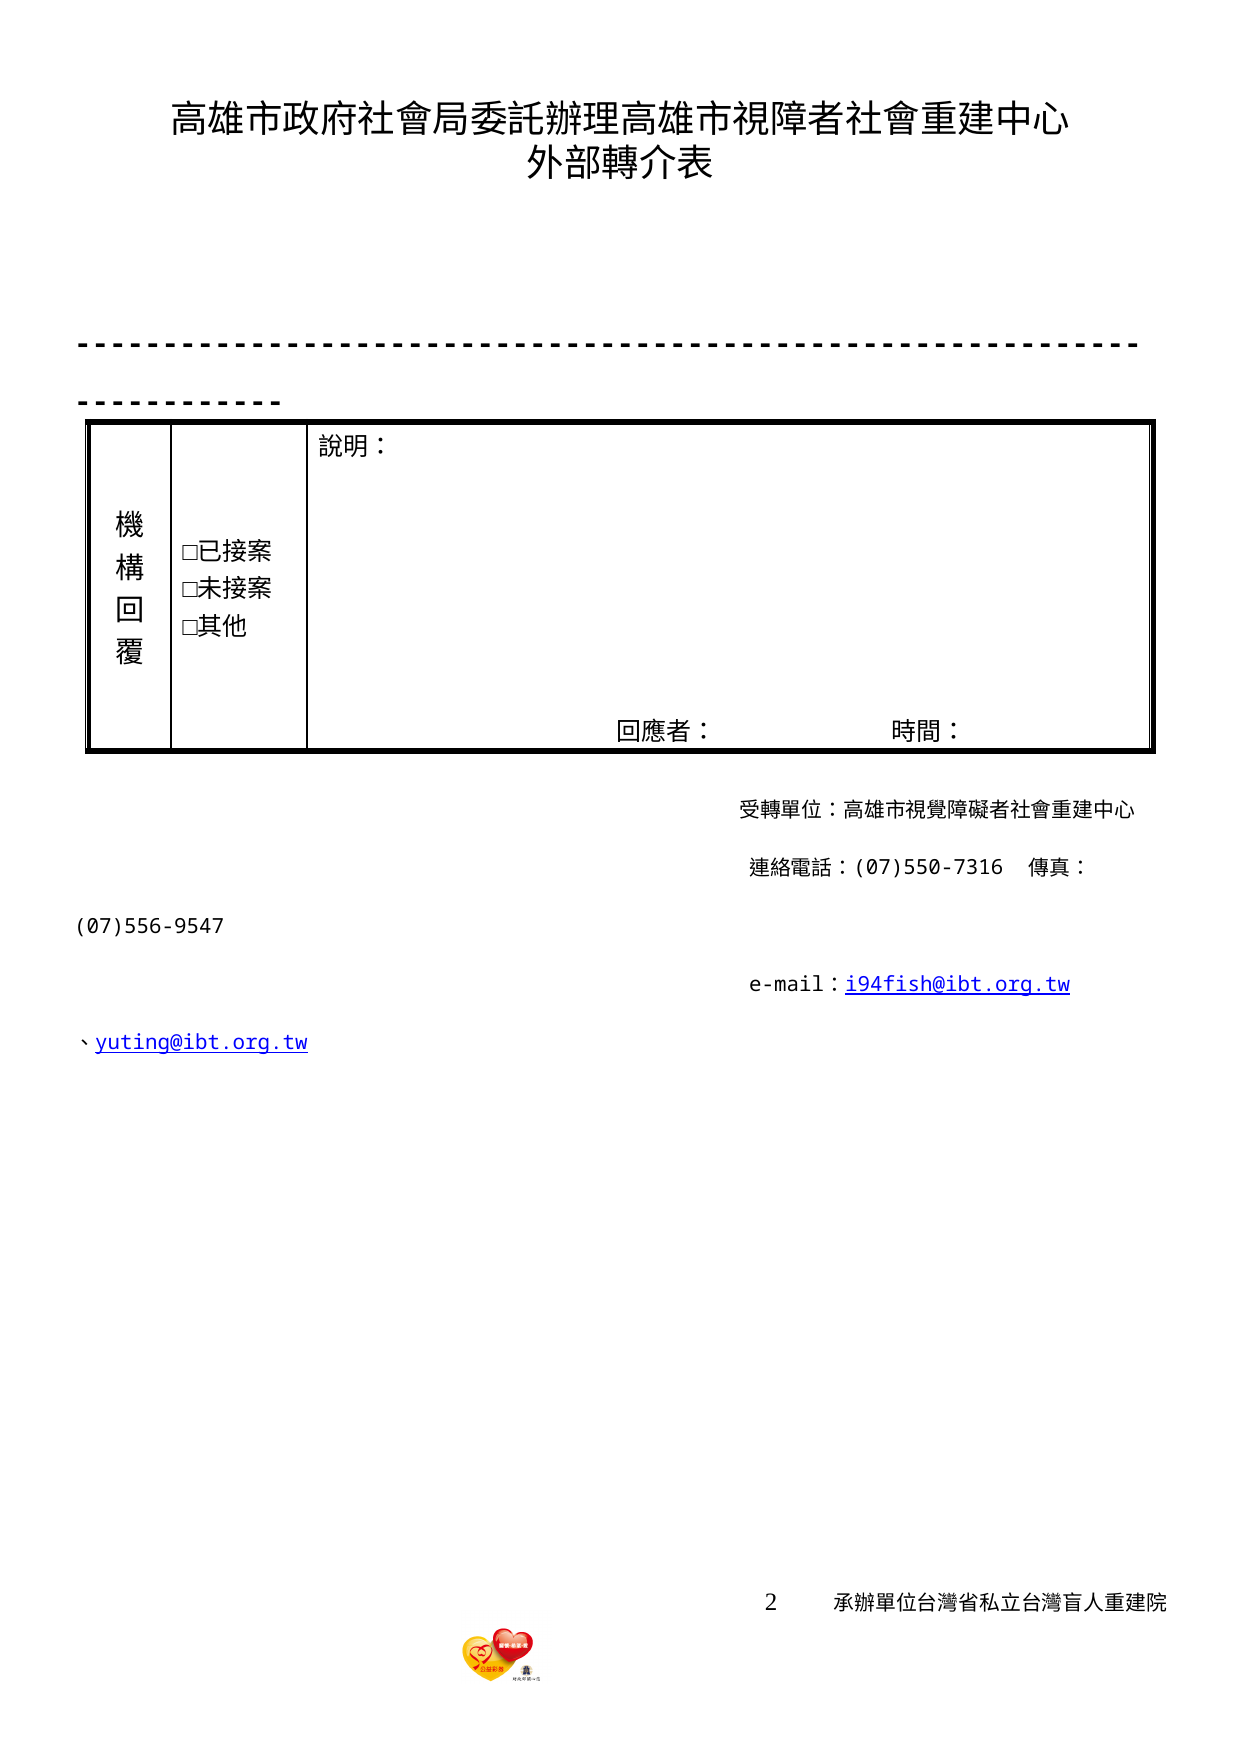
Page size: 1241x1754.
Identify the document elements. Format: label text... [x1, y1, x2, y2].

text ------------------------------------------------------------------------- [74, 302, 1152, 419]
table_header 說明： 回應者： 時間： [308, 425, 1149, 748]
text 連絡電話：(07)550-7316 傳真：(07)556-9547 [74, 827, 1152, 944]
picture [461, 1610, 552, 1684]
table_header 機 構 回 覆 [91, 425, 170, 748]
text 受轉單位：高雄市視覺障礙者社會重建中心 [74, 769, 1152, 827]
text e-mail：i94fish@ibt.org.tw 、yuting@ibt.org.tw [74, 944, 1152, 1060]
table_header □已接案 □未接案 □其他 [172, 425, 306, 748]
